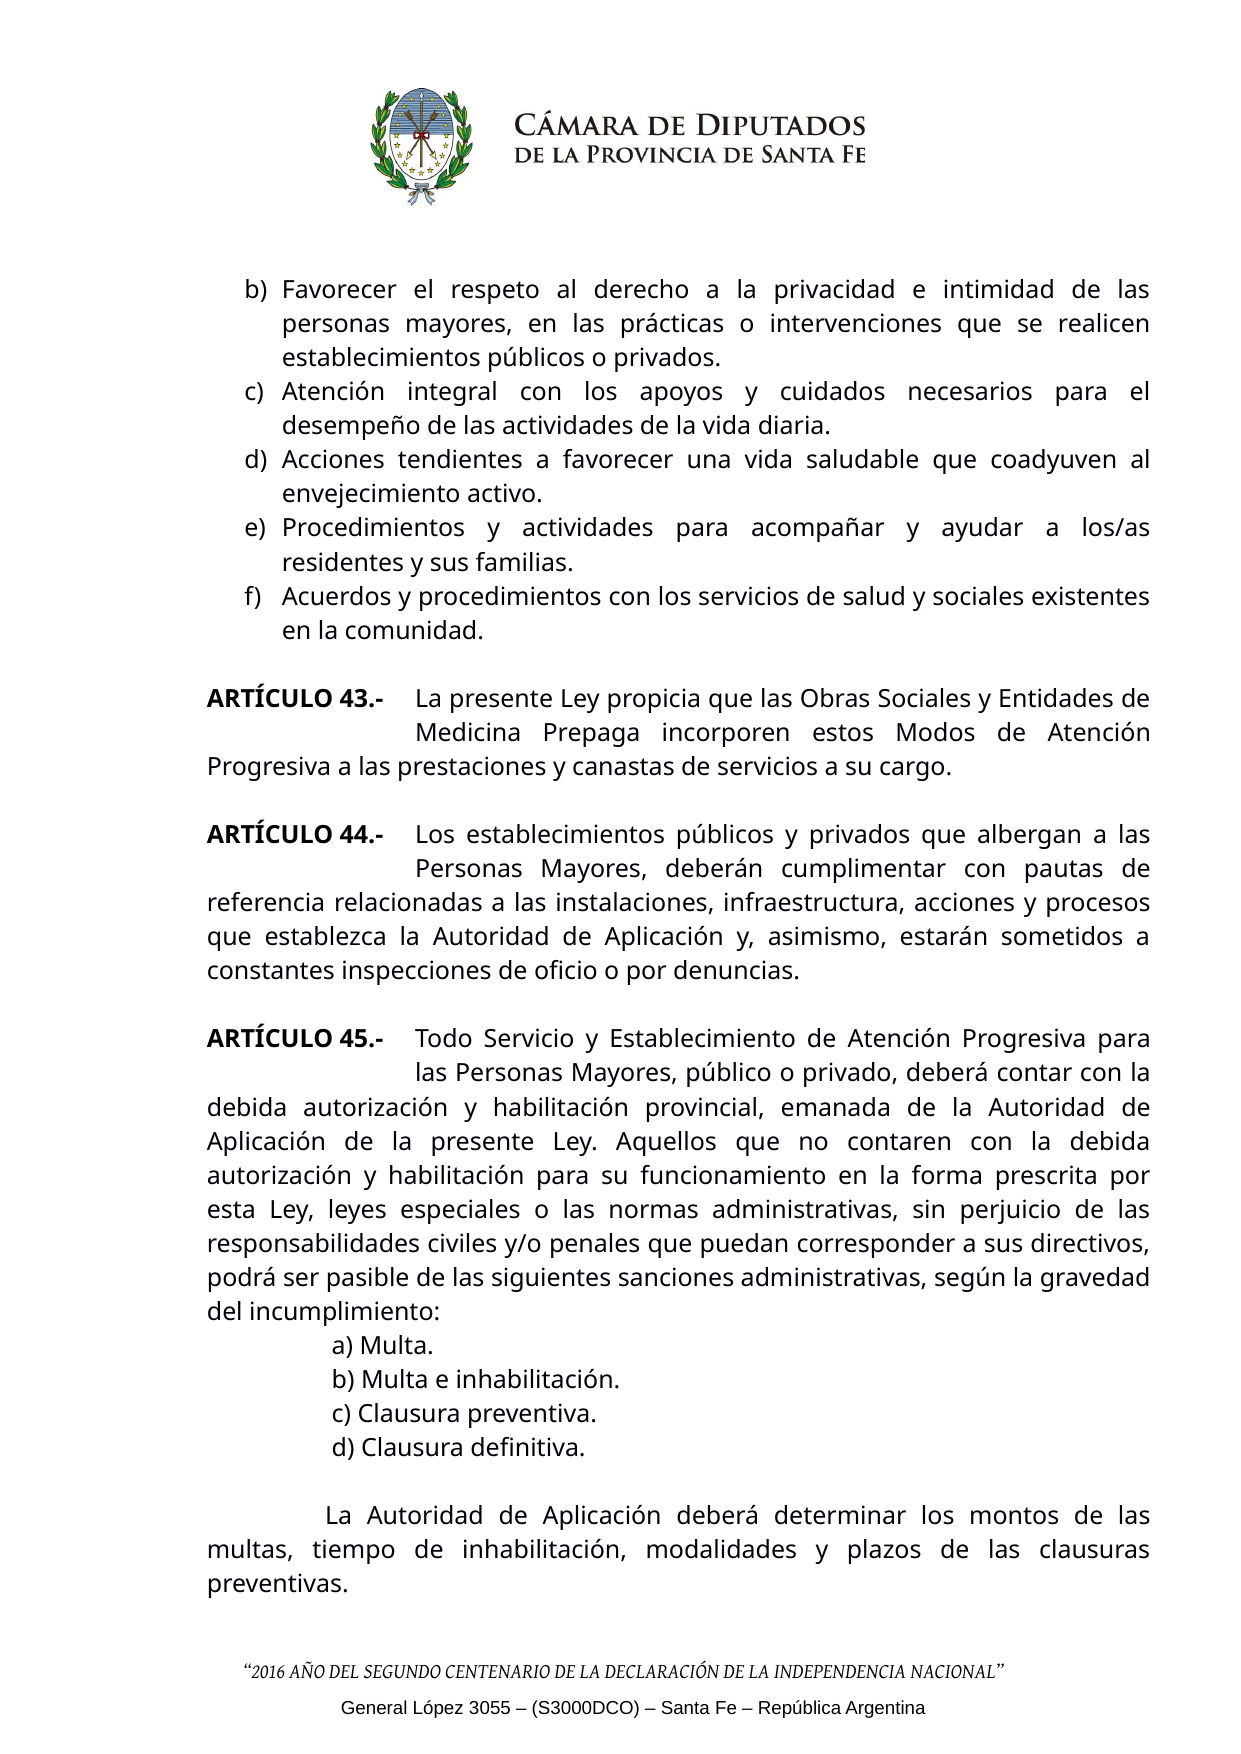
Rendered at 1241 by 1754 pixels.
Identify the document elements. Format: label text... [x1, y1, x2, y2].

text La presente Ley propicia que las Obras Sociales y Entidades de Medicina Prepaga incorporen estos Modos de Atención Progresiva a las prestaciones y canastas de servicios a su cargo. [207, 680, 1152, 783]
text La Autoridad de Aplicación deberá determinar los montos de las multas, tiempo de inhabilitación, modalidades y plazos de las clausuras preventivas. [207, 1498, 1152, 1600]
list Atención integral con los apoyos y cuidados necesarios para el desempeño de las actividades de la vida diaria. [244, 374, 1152, 442]
list Acciones tendientes a favorecer una vida saludable que coadyuven al envejecimiento activo. [244, 442, 1152, 510]
picture [370, 88, 866, 210]
text d) Clausura definitiva. [169, 1430, 1152, 1464]
text c) Clausura preventiva. [169, 1396, 1152, 1430]
list Procedimientos y actividades para acompañar y ayudar a los/as residentes y sus familias. [244, 510, 1152, 578]
text Los establecimientos públicos y privados que albergan a las Personas Mayores, deberán cumplimentar con pautas de referencia relacionadas a las instalaciones, infraestructura, acciones y procesos que establezca la Autoridad de Aplicación y, asimismo, estarán sometidos a constantes inspecciones de oficio o por denuncias. [207, 817, 1152, 987]
list Acuerdos y procedimientos con los servicios de salud y sociales existentes en la comunidad. [244, 578, 1152, 646]
text a) Multa. [169, 1328, 1152, 1362]
table_header ARTÍCULO 44.- [207, 817, 415, 867]
table_header ARTÍCULO 43.- [207, 680, 415, 731]
text Todo Servicio y Establecimiento de Atención Progresiva para las Personas Mayores, público o privado, deberá contar con la debida autorización y habilitación provincial, emanada de la Autoridad de Aplicación de la presente Ley. Aquellos que no contaren con la debida autorización y habilitación para su funcionamiento en la forma prescrita por esta Ley, leyes especiales o las normas administrativas, sin perjuicio de las responsabilidades civiles y/o penales que puedan corresponder a sus directivos, podrá ser pasible de las siguientes sanciones administrativas, según la gravedad del incumplimiento: [207, 1021, 1152, 1328]
table_header ARTÍCULO 45.- [207, 1021, 415, 1071]
text b) Multa e inhabilitación. [169, 1362, 1152, 1396]
list Favorecer el respeto al derecho a la privacidad e intimidad de las personas mayores, en las prácticas o intervenciones que se realicen establecimientos públicos o privados. [244, 272, 1152, 374]
